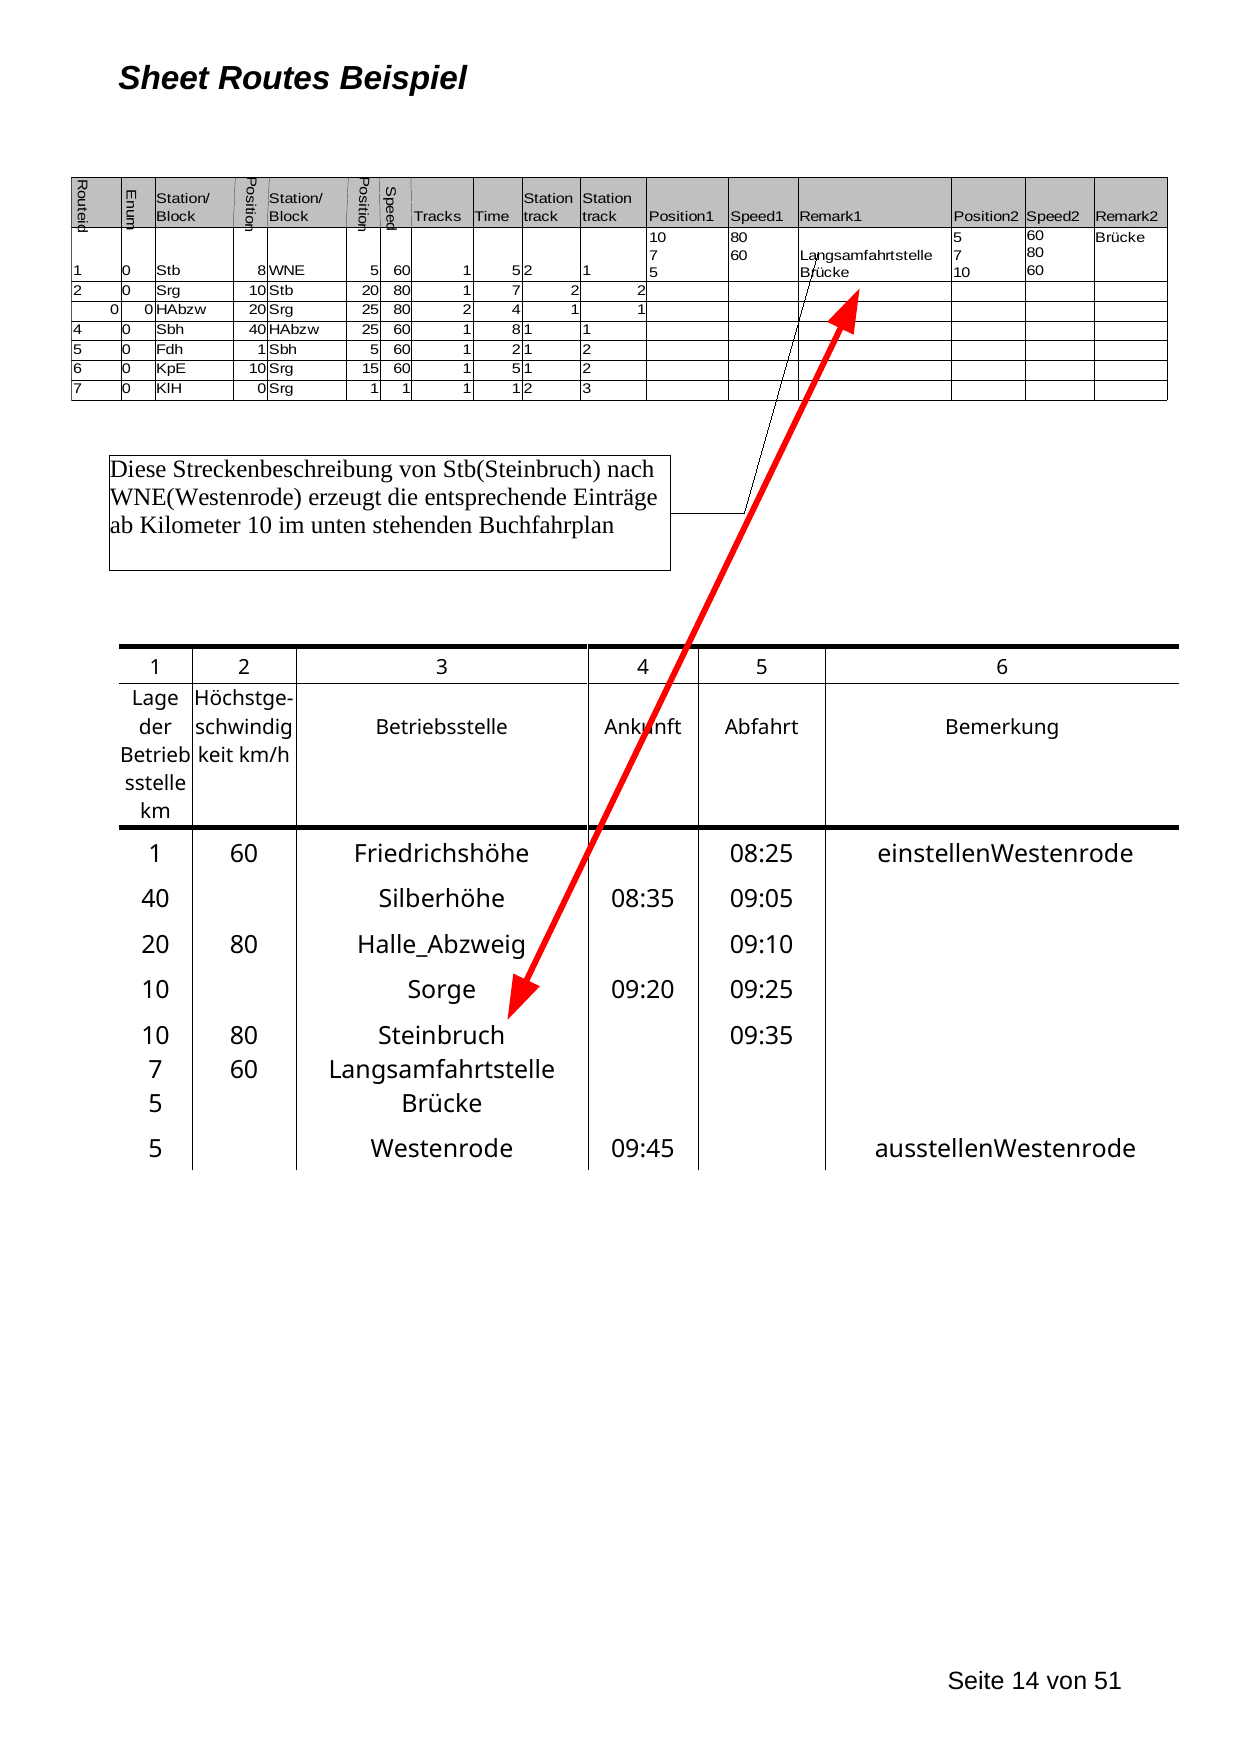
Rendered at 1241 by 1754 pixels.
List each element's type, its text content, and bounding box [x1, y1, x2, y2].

table_cell 08:25 [699, 830, 825, 875]
table_header 2 [193, 649, 296, 683]
table_cell [826, 1012, 1179, 1125]
table_cell ausstellenWestenrode [826, 1125, 1179, 1170]
table_cell 20 [119, 921, 192, 966]
table_header Lage der Betriebsstelle km [119, 684, 192, 825]
table_cell 09:25 [699, 966, 825, 1012]
table_cell 08:35 [589, 875, 698, 921]
table_cell 09:45 [589, 1125, 698, 1170]
table_cell Sorge [297, 966, 529, 1012]
table_cell [538, 921, 587, 966]
table_cell 1 [119, 830, 192, 875]
table_cell 60 [193, 830, 296, 875]
table_cell [826, 875, 1179, 921]
table_cell Silberhöhe [297, 875, 573, 921]
table_header Betriebsstelle [297, 684, 587, 825]
table_cell Halle_Abzweig [297, 921, 551, 966]
table_cell [193, 875, 296, 921]
table_cell Westenrode [297, 1125, 587, 1170]
table_header 4 Ankunft [589, 684, 665, 825]
table_cell 5 [119, 1125, 192, 1170]
table_cell einstellenWestenrode [826, 830, 1179, 875]
table_cell [589, 1012, 698, 1125]
table_cell Steinbruch Langsamfahrtstelle Brücke [297, 1012, 587, 1125]
table_header Abfahrt [699, 684, 825, 825]
table_header 4 Ankunft [606, 684, 698, 825]
table_header Bemerkung [826, 684, 1179, 825]
table_cell [699, 1125, 825, 1170]
table_cell [516, 966, 587, 1012]
table_header 3 [297, 649, 587, 683]
table_cell 80 60 [193, 1012, 296, 1125]
table_header 4 Ankunft [674, 649, 698, 683]
table_cell 80 [193, 921, 296, 966]
table_header 6 [826, 649, 1179, 683]
table_cell 09:20 [589, 966, 698, 1012]
table_header 1 [119, 649, 192, 683]
table_cell [826, 921, 1179, 966]
table_cell 10 [119, 966, 192, 1012]
table_cell [193, 1125, 296, 1170]
table_header 4 Ankunft [589, 649, 682, 683]
subtitle Sheet Routes Beispiel [118, 59, 1181, 96]
table_cell [826, 966, 1179, 1012]
table_cell 40 [119, 875, 192, 921]
table_cell 09:35 [699, 1012, 825, 1125]
table_cell 09:10 [699, 921, 825, 966]
table_cell [589, 921, 698, 966]
table_header Höchstge-schwindigkeit km/h [193, 684, 296, 825]
table_cell 10 7 5 [119, 1012, 192, 1125]
table_cell Friedrichshöhe [297, 830, 587, 875]
table_cell [193, 966, 296, 1012]
table_cell [589, 830, 595, 841]
table_cell 09:05 [699, 875, 825, 921]
table_cell [559, 875, 587, 921]
table_cell [589, 830, 698, 875]
table_header 5 [699, 649, 825, 683]
